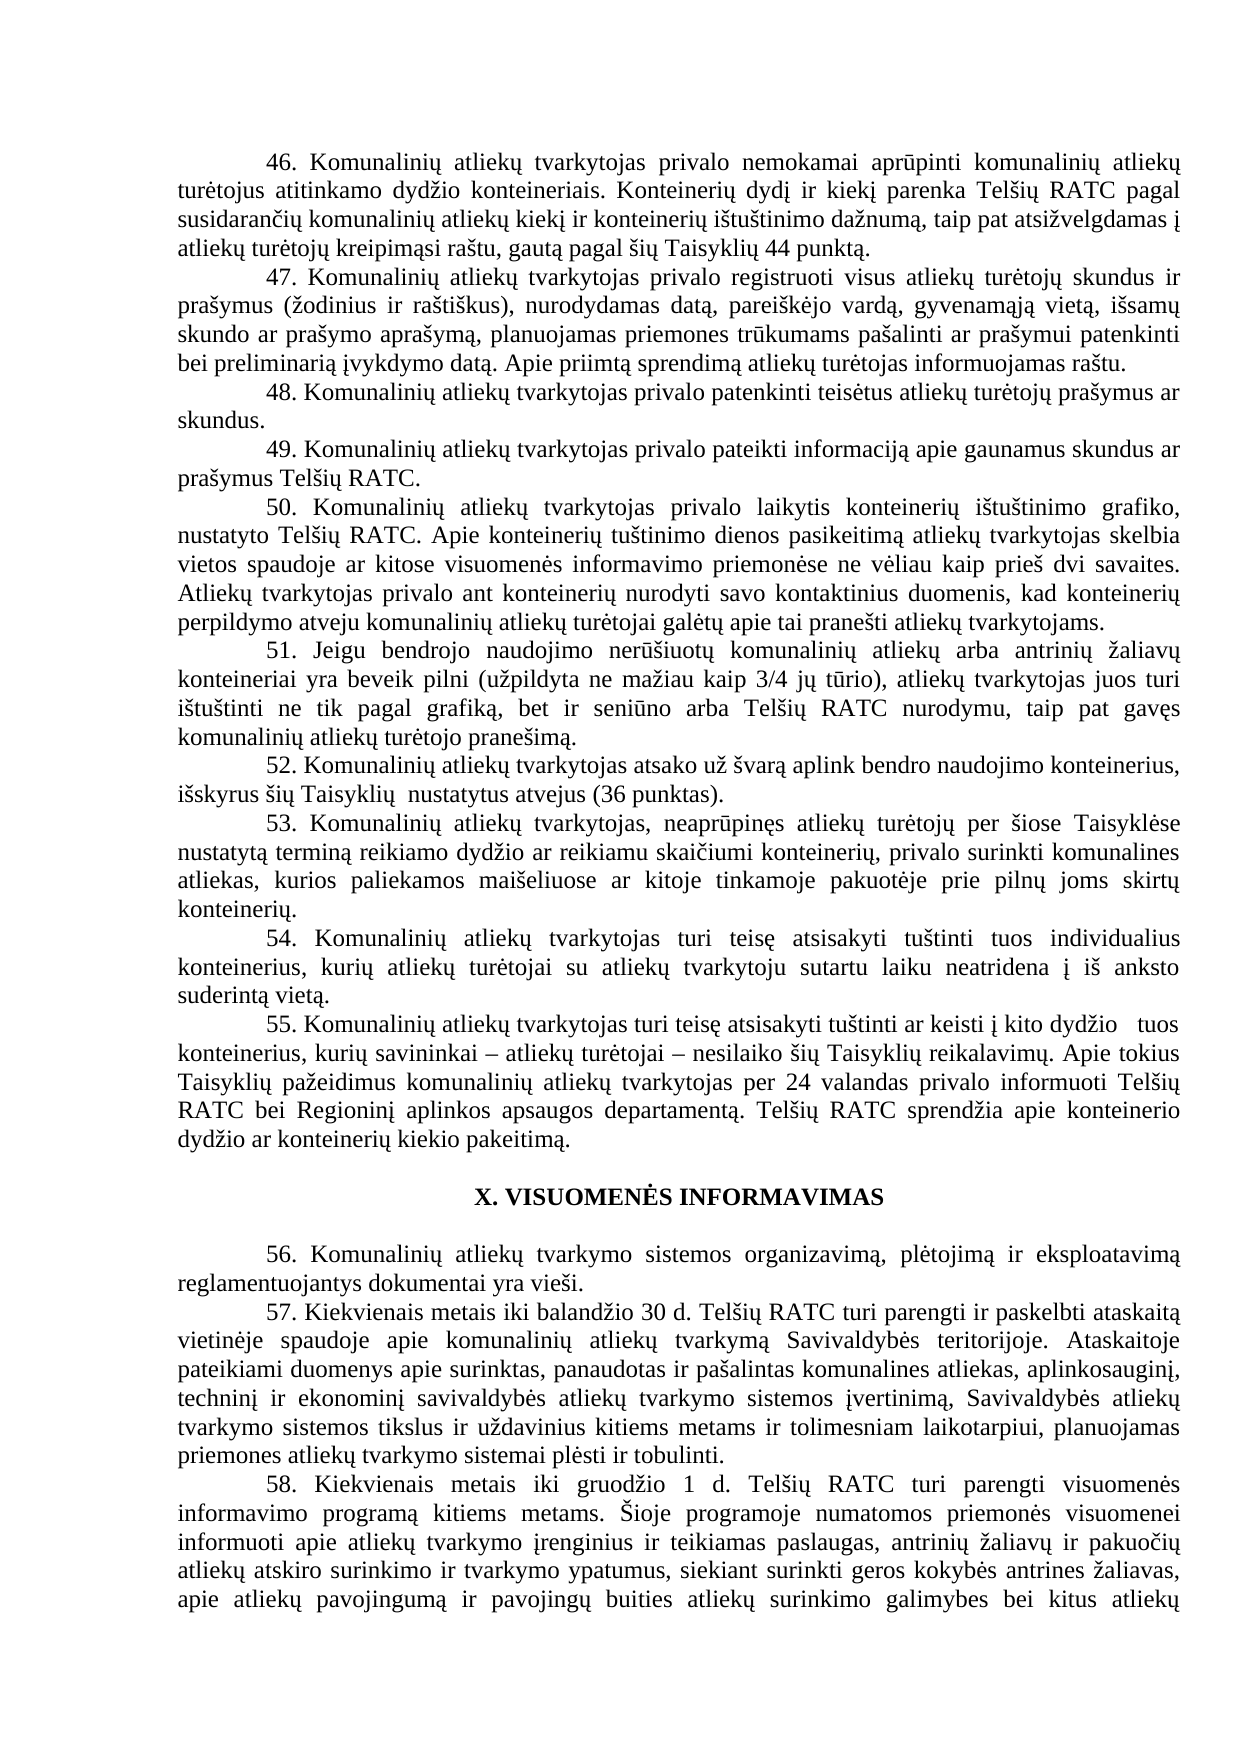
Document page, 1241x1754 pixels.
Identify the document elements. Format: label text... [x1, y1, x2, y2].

text 46. Komunalinių atliekų tvarkytojas privalo nemokamai aprūpinti komunalinių atliekų turėtojus atitinkamo dydžio konteineriais. Konteinerių dydį ir kiekį parenka Telšių RATC pagal susidarančių komunalinių atliekų kiekį ir konteinerių ištuštinimo dažnumą, taip pat atsižvelgdamas į atliekų turėtojų kreipimąsi raštu, gautą pagal šių Taisyklių 44 punktą. [177, 147, 1181, 262]
text 54. Komunalinių atliekų tvarkytojas turi teisę atsisakyti tuštinti tuos individualius konteinerius, kurių atliekų turėtojai su atliekų tvarkytoju sutartu laiku neatridena į iš anksto suderintą vietą. [177, 923, 1181, 1009]
text 51. Jeigu bendrojo naudojimo nerūšiuotų komunalinių atliekų arba antrinių žaliavų konteineriai yra beveik pilni (užpildyta ne mažiau kaip 3/4 jų tūrio), atliekų tvarkytojas juos turi ištuštinti ne tik pagal grafiką, bet ir seniūno arba Telšių RATC nurodymu, taip pat gavęs komunalinių atliekų turėtojo pranešimą. [177, 636, 1181, 751]
text 48. Komunalinių atliekų tvarkytojas privalo patenkinti teisėtus atliekų turėtojų prašymus ar skundus. [177, 377, 1181, 434]
text 53. Komunalinių atliekų tvarkytojas, neaprūpinęs atliekų turėtojų per šiose Taisyklėse nustatytą terminą reikiamo dydžio ar reikiamu skaičiumi konteinerių, privalo surinkti komunalines atliekas, kurios paliekamos maišeliuose ar kitoje tinkamoje pakuotėje prie pilnų joms skirtų konteinerių. [177, 808, 1181, 923]
text 56. Komunalinių atliekų tvarkymo sistemos organizavimą, plėtojimą ir eksploatavimą reglamentuojantys dokumentai yra vieši. [177, 1239, 1181, 1297]
text 49. Komunalinių atliekų tvarkytojas privalo pateikti informaciją apie gaunamus skundus ar prašymus Telšių RATC. [177, 434, 1181, 492]
text 58. Kiekvienais metais iki gruodžio 1 d. Telšių RATC turi parengti visuomenės informavimo programą kitiems metams. Šioje programoje numatomos priemonės visuomenei informuoti apie atliekų tvarkymo įrenginius ir teikiamas paslaugas, antrinių žaliavų ir pakuočių atliekų atskiro surinkimo ir tvarkymo ypatumus, siekiant surinkti geros kokybės antrines žaliavas, apie atliekų pavojingumą ir pavojingų buities atliekų surinkimo galimybes bei kitus atliekų [177, 1469, 1181, 1613]
text 50. Komunalinių atliekų tvarkytojas privalo laikytis konteinerių ištuštinimo grafiko, nustatyto Telšių RATC. Apie konteinerių tuštinimo dienos pasikeitimą atliekų tvarkytojas skelbia vietos spaudoje ar kitose visuomenės informavimo priemonėse ne vėliau kaip prieš dvi savaites. Atliekų tvarkytojas privalo ant konteinerių nurodyti savo kontaktinius duomenis, kad konteinerių perpildymo atveju komunalinių atliekų turėtojai galėtų apie tai pranešti atliekų tvarkytojams. [177, 492, 1181, 636]
text 57. Kiekvienais metais iki balandžio 30 d. Telšių RATC turi parengti ir paskelbti ataskaitą vietinėje spaudoje apie komunalinių atliekų tvarkymą Savivaldybės teritorijoje. Ataskaitoje pateikiami duomenys apie surinktas, panaudotas ir pašalintas komunalines atliekas, aplinkosauginį, techninį ir ekonominį savivaldybės atliekų tvarkymo sistemos įvertinimą, Savivaldybės atliekų tvarkymo sistemos tikslus ir uždavinius kitiems metams ir tolimesniam laikotarpiui, planuojamas priemones atliekų tvarkymo sistemai plėsti ir tobulinti. [177, 1297, 1181, 1469]
text 52. Komunalinių atliekų tvarkytojas atsako už švarą aplink bendro naudojimo konteinerius, išskyrus šių Taisyklių nustatytus atvejus (36 punktas). [177, 751, 1181, 808]
text 55. Komunalinių atliekų tvarkytojas turi teisę atsisakyti tuštinti ar keisti į kito dydžio tuos konteinerius, kurių savininkai – atliekų turėtojai – nesilaiko šių Taisyklių reikalavimų. Apie tokius Taisyklių pažeidimus komunalinių atliekų tvarkytojas per 24 valandas privalo informuoti Telšių RATC bei Regioninį aplinkos apsaugos departamentą. Telšių RATC sprendžia apie konteinerio dydžio ar konteinerių kiekio pakeitimą. [177, 1009, 1181, 1153]
text 47. Komunalinių atliekų tvarkytojas privalo registruoti visus atliekų turėtojų skundus ir prašymus (žodinius ir raštiškus), nurodydamas datą, pareiškėjo vardą, gyvenamąją vietą, išsamų skundo ar prašymo aprašymą, planuojamas priemones trūkumams pašalinti ar prašymui patenkinti bei preliminarią įvykdymo datą. Apie priimtą sprendimą atliekų turėtojas informuojamas raštu. [177, 262, 1181, 377]
text X. Visuomenės informavimas [177, 1182, 1181, 1211]
